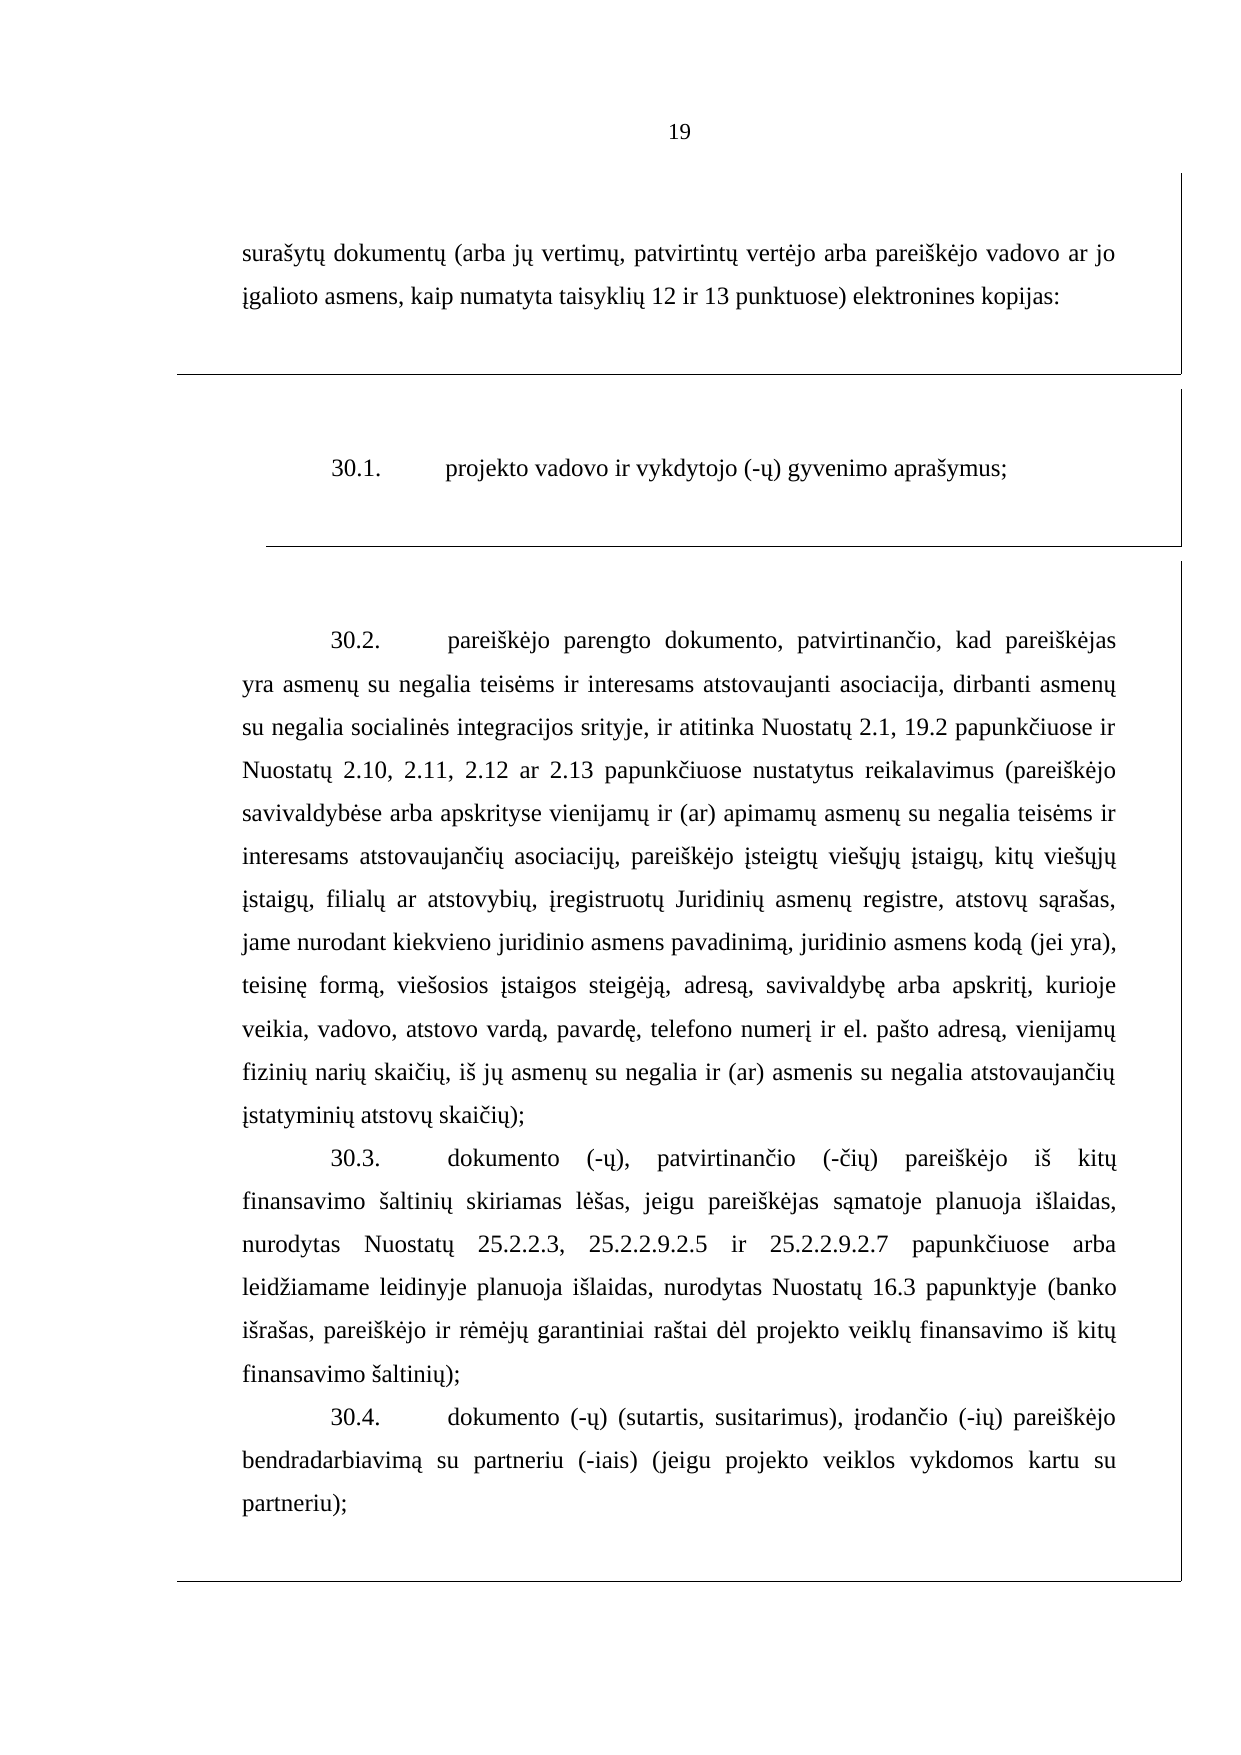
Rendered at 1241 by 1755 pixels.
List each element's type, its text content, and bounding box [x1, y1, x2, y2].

text 30.2. pareiškėjo parengto dokumento, patvirtinančio, kad pareiškėjas yra asmenų su negalia teisėms ir interesams atstovaujanti asociacija, dirbanti asmenų su negalia socialinės integracijos srityje, ir atitinka Nuostatų 2.1, 19.2 papunkčiuose ir Nuostatų 2.10, 2.11, 2.12 ar 2.13 papunkčiuose nustatytus reikalavimus (pareiškėjo savivaldybėse arba apskrityse vienijamų ir (ar) apimamų asmenų su negalia teisėms ir interesams atstovaujančių asociacijų, pareiškėjo įsteigtų viešųjų įstaigų, kitų viešųjų įstaigų, filialų ar atstovybių, įregistruotų Juridinių asmenų registre, atstovų sąrašas, jame nurodant kiekvieno juridinio asmens pavadinimą, juridinio asmens kodą (jei yra), teisinę formą, viešosios įstaigos steigėją, adresą, savivaldybę arba apskritį, kurioje veikia, vadovo, atstovo vardą, pavardę, telefono numerį ir el. pašto adresą, vienijamų fizinių narių skaičių, iš jų asmenų su negalia ir (ar) asmenis su negalia atstovaujančių įstatyminių atstovų skaičių); [177, 561, 1181, 1078]
text surašytų dokumentų (arba jų vertimų, patvirtintų vertėjo arba pareiškėjo vadovo ar jo įgalioto asmens, kaip numatyta taisyklių 12 ir 13 punktuose) elektronines kopijas: [177, 173, 1181, 374]
text 30.3. dokumento (-ų), patvirtinančio (-čių) pareiškėjo iš kitų finansavimo šaltinių skiriamas lėšas, jeigu pareiškėjas sąmatoje planuoja išlaidas, nurodytas Nuostatų 25.2.2.3, 25.2.2.9.2.5 ir 25.2.2.9.2.7 papunkčiuose arba leidžiamame leidinyje planuoja išlaidas, nurodytas Nuostatų 16.3 papunktyje (banko išrašas, pareiškėjo ir rėmėjų garantiniai raštai dėl projekto veiklų finansavimo iš kitų finansavimo šaltinių); [177, 1078, 1181, 1337]
text 30.4. dokumento (-ų) (sutartis, susitarimus), įrodančio (-ių) pareiškėjo bendradarbiavimą su partneriu (-iais) (jeigu projekto veiklos vykdomos kartu su partneriu); [177, 1337, 1181, 1581]
text 30.1. projekto vadovo ir vykdytojo (-ų) gyvenimo aprašymus; [266, 389, 1181, 546]
